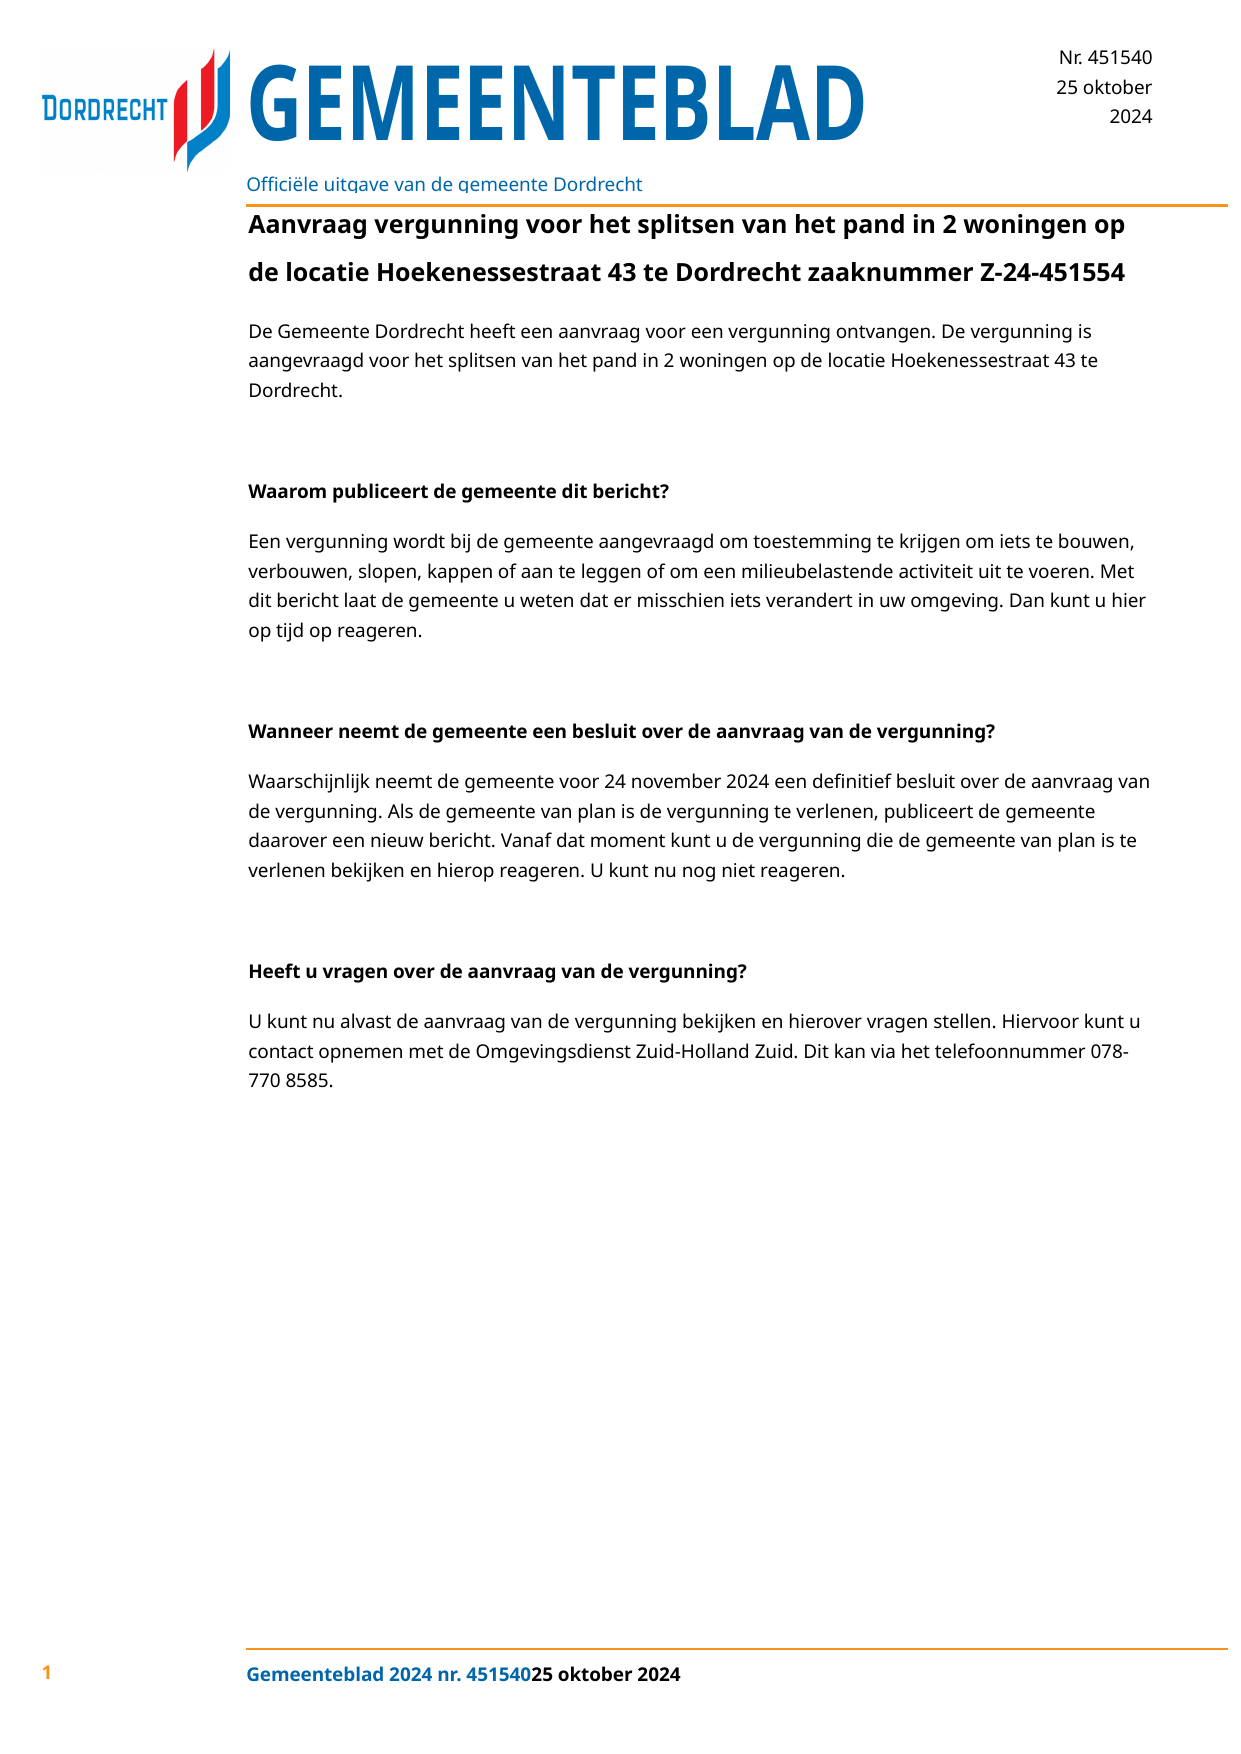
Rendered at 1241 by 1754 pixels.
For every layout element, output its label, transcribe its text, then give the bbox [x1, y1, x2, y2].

text Wanneer neemt de gemeente een besluit over de aanvraag van de vergunning? [248, 718, 1152, 744]
picture [41, 47, 231, 172]
text De Gemeente Dordrecht heeft een aanvraag voor een vergunning ontvangen. De vergunning is aangevraagd voor het splitsen van het pand in 2 woningen op de locatie Hoekenessestraat 43 te Dordrecht. [248, 318, 1152, 403]
text Waarschijnlijk neemt de gemeente voor 24 november 2024 een definitief besluit over de aanvraag van de vergunning. Als de gemeente van plan is de vergunning te verlenen, publiceert de gemeente daarover een nieuw bericht. Vanaf dat moment kunt u de vergunning die de gemeente van plan is te verlenen bekijken en hierop reageren. U kunt nu nog niet reageren. [248, 768, 1152, 883]
text Waarom publiceert de gemeente dit bericht? [248, 478, 1152, 504]
text Een vergunning wordt bij de gemeente aangevraagd om toestemming te krijgen om iets te bouwen, verbouwen, slopen, kappen of aan te leggen of om een milieubelastende activiteit uit te voeren. Met dit bericht laat de gemeente u weten dat er misschien iets verandert in uw omgeving. Dan kunt u hier op tijd op reageren. [248, 528, 1152, 643]
text Aanvraag vergunning voor het splitsen van het pand in 2 woningen op de locatie Hoekenessestraat 43 te Dordrecht zaaknummer Z-24-451554 [248, 207, 1152, 288]
text Heeft u vragen over de aanvraag van de vergunning? [248, 958, 1152, 984]
text U kunt nu alvast de aanvraag van de vergunning bekijken en hierover vragen stellen. Hiervoor kunt u contact opnemen met de Omgevingsdienst Zuid-Holland Zuid. Dit kan via het telefoonnummer 078-770 8585. [248, 1008, 1152, 1093]
